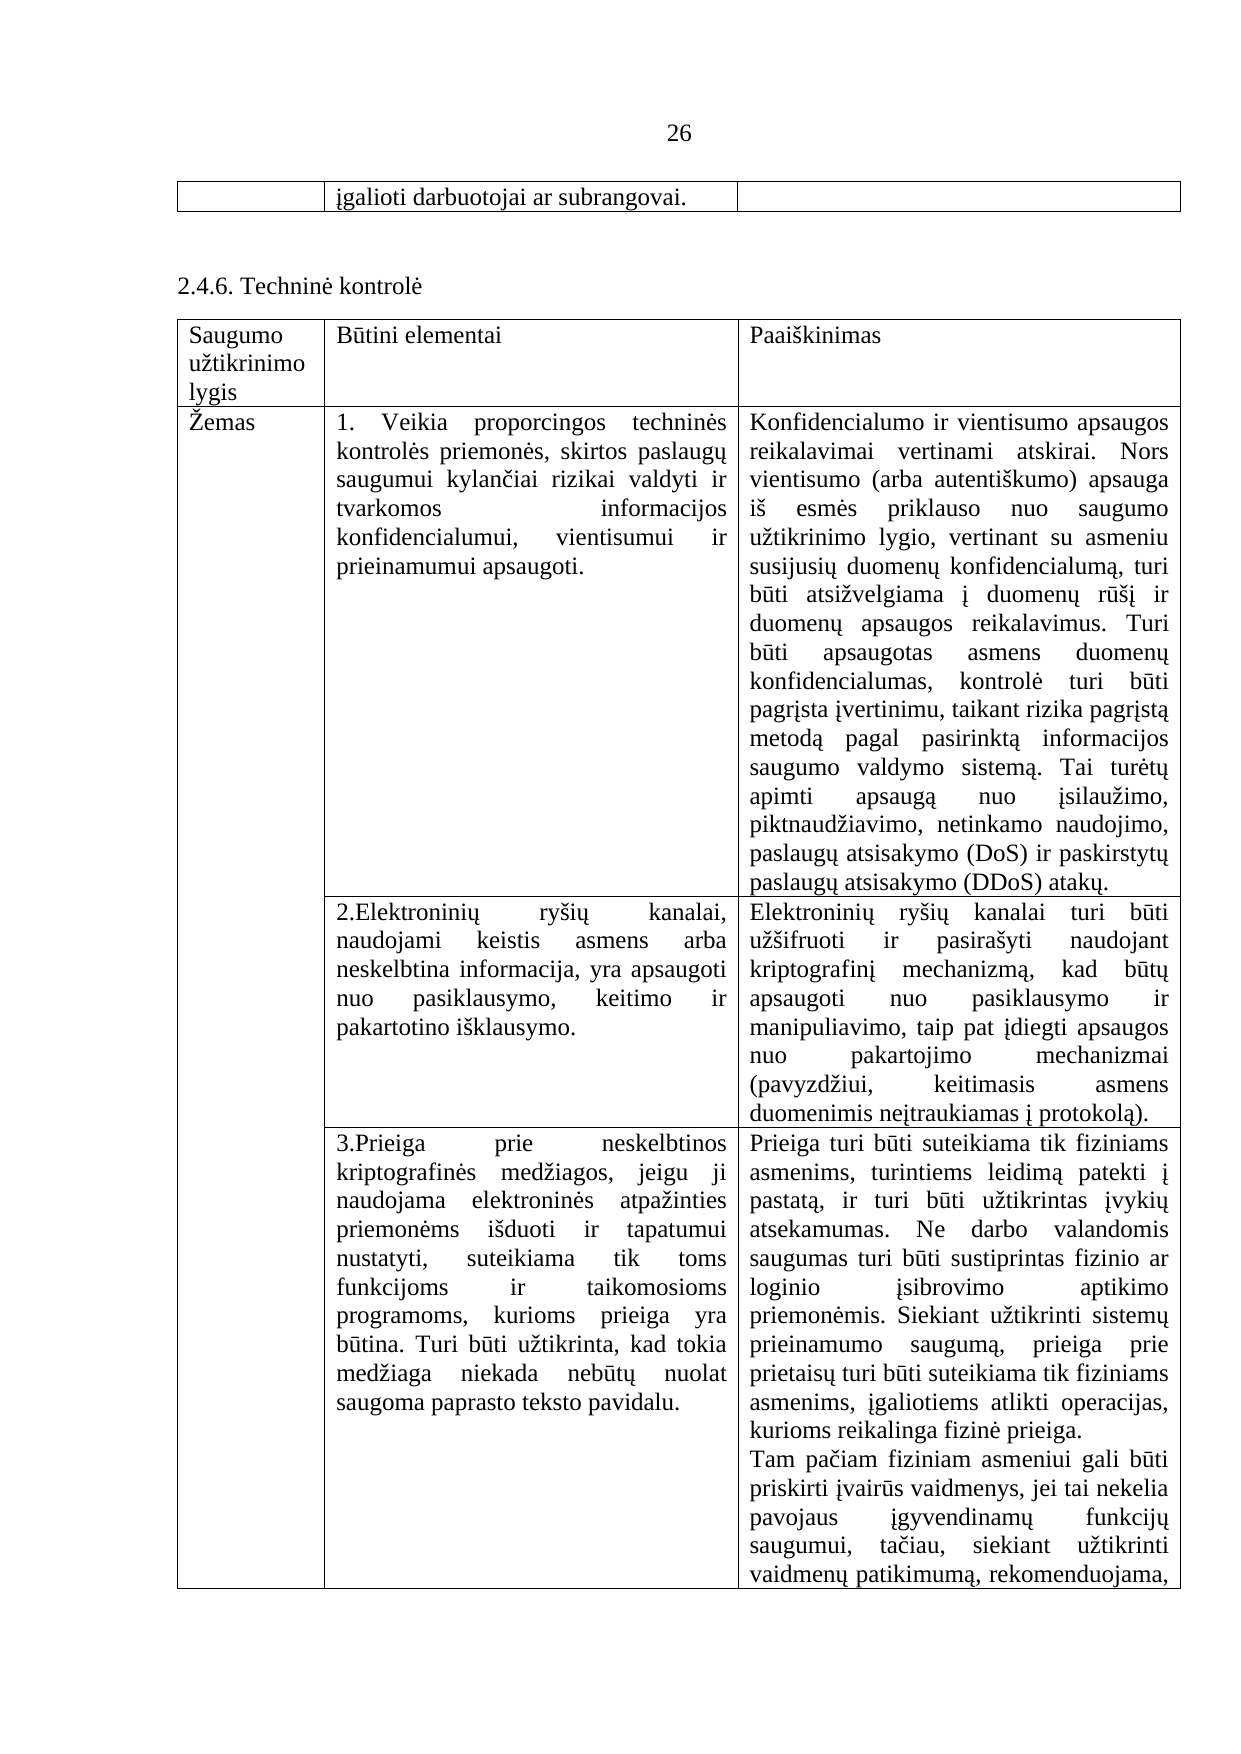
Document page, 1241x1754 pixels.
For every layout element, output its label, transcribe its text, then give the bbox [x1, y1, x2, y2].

table_header Paaiškinimas [739, 320, 1180, 406]
table_cell Prieiga turi būti suteikiama tik fiziniams asmenims, turintiems leidimą patekti į pastatą, ir turi būti užtikrintas įvykių atsekamumas. Ne darbo valandomis saugumas turi būti sustiprintas fizinio ar loginio įsibrovimo aptikimo priemonėmis. Siekiant užtikrinti sistemų prieinamumo saugumą, prieiga prie prietaisų turi būti suteikiama tik fiziniams asmenims, įgaliotiems atlikti operacijas, kurioms reikalinga fizinė prieiga. Tam pačiam fiziniam asmeniui gali būti priskirti įvairūs vaidmenys, jei tai nekelia pavojaus įgyvendinamų funkcijų saugumui, tačiau, siekiant užtikrinti vaidmenų patikimumą, rekomenduojama, [739, 1128, 1180, 1588]
table_cell 1. Veikia proporcingos techninės kontrolės priemonės, skirtos paslaugų saugumui kylančiai rizikai valdyti ir tvarkomos informacijos konfidencialumui, vientisumui ir prieinamumui apsaugoti. [325, 407, 738, 896]
table_header Saugumo užtikrinimo lygis [178, 320, 324, 406]
table_cell 2.Elektroninių ryšių kanalai, naudojami keistis asmens arba neskelbtina informacija, yra apsaugoti nuo pasiklausymo, keitimo ir pakartotino išklausymo. [325, 897, 738, 1127]
table_cell Žemas [178, 407, 324, 1588]
table_cell [738, 182, 1180, 211]
table_cell įgalioti darbuotojai ar subrangovai. [325, 182, 737, 211]
text 2.4.6. Techninė kontrolė [177, 271, 1181, 300]
table_cell [178, 182, 324, 211]
table_cell 3.Prieiga prie neskelbtinos kriptografinės medžiagos, jeigu ji naudojama elektroninės atpažinties priemonėms išduoti ir tapatumui nustatyti, suteikiama tik toms funkcijoms ir taikomosioms programoms, kurioms prieiga yra būtina. Turi būti užtikrinta, kad tokia medžiaga niekada nebūtų nuolat saugoma paprasto teksto pavidalu. [325, 1128, 738, 1588]
table_header Būtini elementai [325, 320, 738, 406]
table_cell Elektroninių ryšių kanalai turi būti užšifruoti ir pasirašyti naudojant kriptografinį mechanizmą, kad būtų apsaugoti nuo pasiklausymo ir manipuliavimo, taip pat įdiegti apsaugos nuo pakartojimo mechanizmai (pavyzdžiui, keitimasis asmens duomenimis neįtraukiamas į protokolą). [739, 897, 1180, 1127]
table_cell Konfidencialumo ir vientisumo apsaugos reikalavimai vertinami atskirai. Nors vientisumo (arba autentiškumo) apsauga iš esmės priklauso nuo saugumo užtikrinimo lygio, vertinant su asmeniu susijusių duomenų konfidencialumą, turi būti atsižvelgiama į duomenų rūšį ir duomenų apsaugos reikalavimus. Turi būti apsaugotas asmens duomenų konfidencialumas, kontrolė turi būti pagrįsta įvertinimu, taikant rizika pagrįstą metodą pagal pasirinktą informacijos saugumo valdymo sistemą. Tai turėtų apimti apsaugą nuo įsilaužimo, piktnaudžiavimo, netinkamo naudojimo, paslaugų atsisakymo (DoS) ir paskirstytų paslaugų atsisakymo (DDoS) atakų. [739, 407, 1180, 896]
